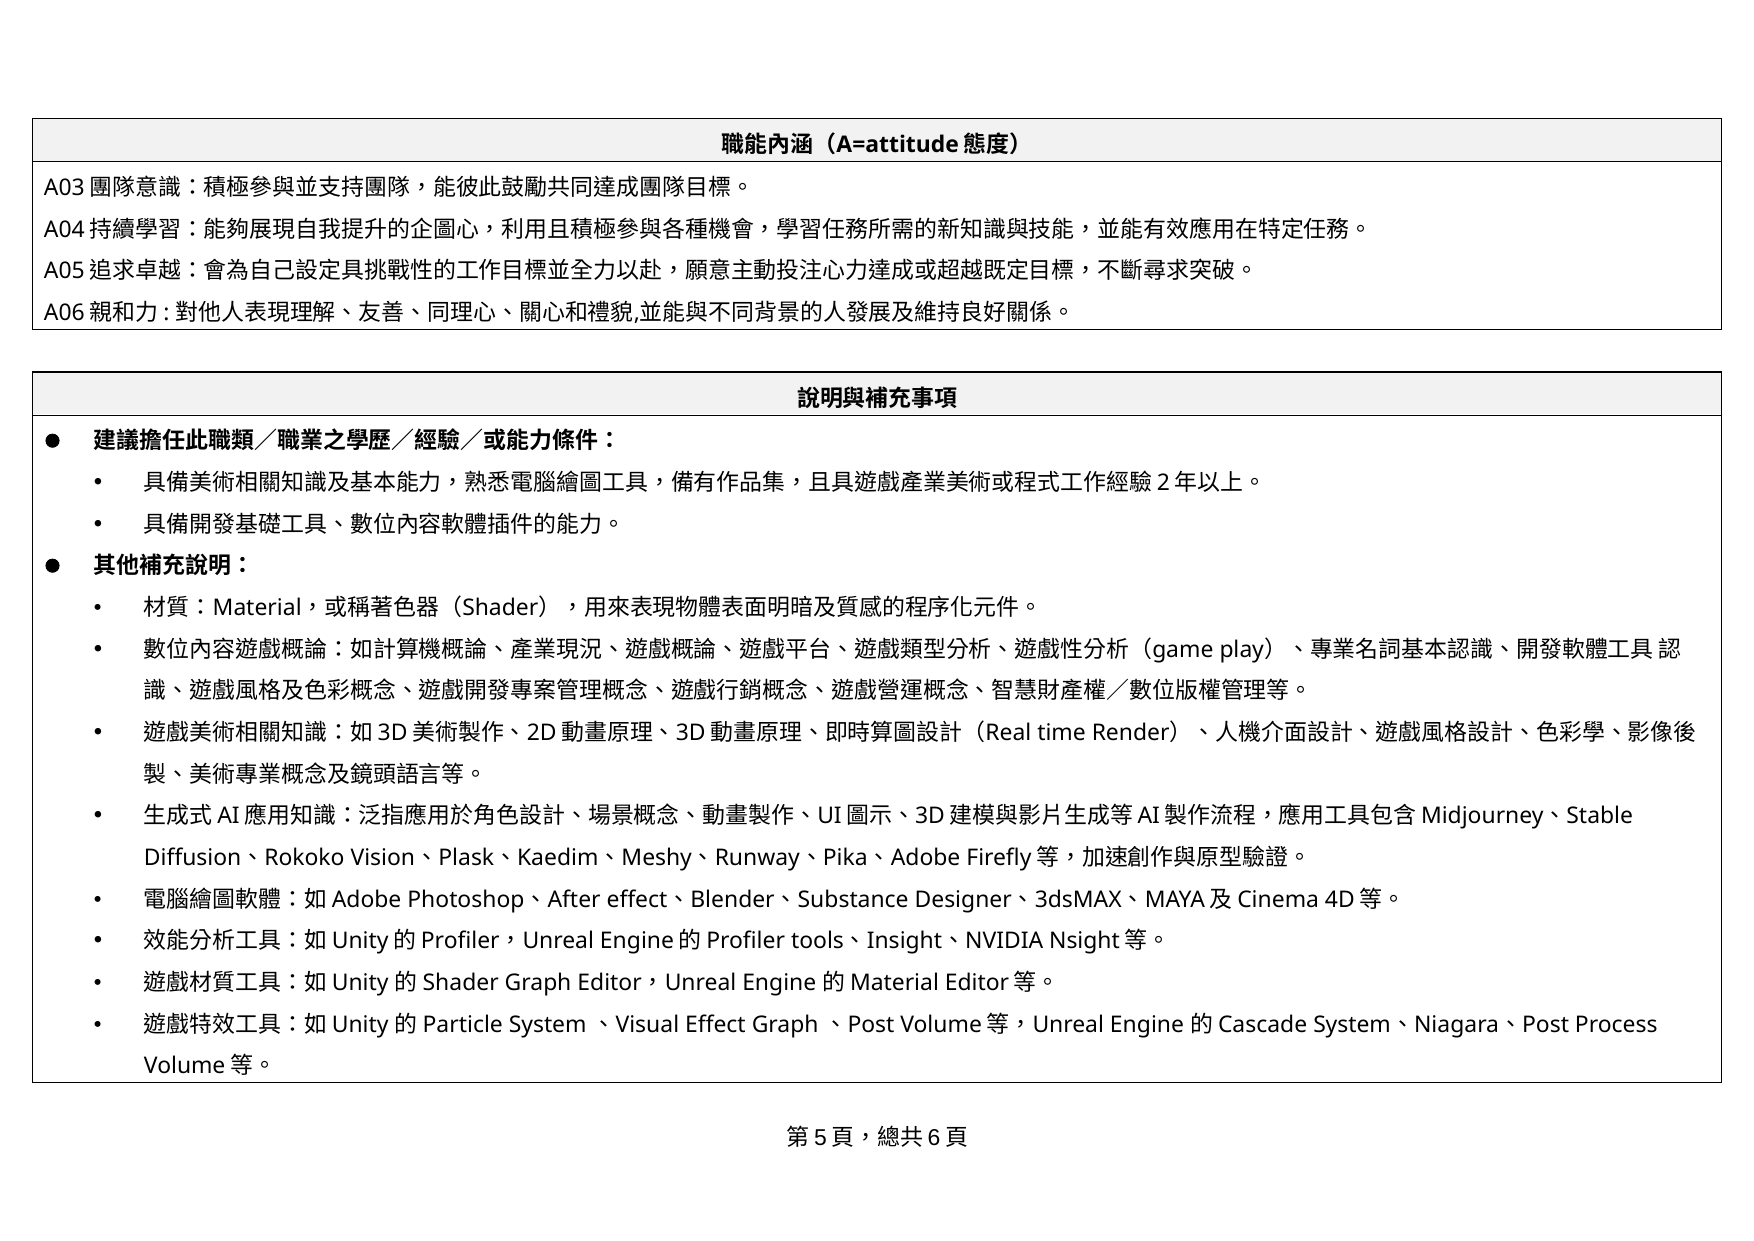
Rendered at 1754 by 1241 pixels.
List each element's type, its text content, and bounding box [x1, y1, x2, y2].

table_header 職能內涵（A=attitude態度） [33, 119, 1721, 161]
table_cell A03團隊意識：積極參與並支持團隊，能彼此鼓勵共同達成團隊目標。 A04持續學習：能夠展現自我提升的企圖心，利用且積極參與各種機會，學習任務所需的新知識與技能，並能有效應用在特定任務。 A05追求卓越：會為自己設定具挑戰性的工作目標並全力以赴，願意主動投注心力達成或超越既定目標，不斷尋求突破。 A06親和力 : 對他人表現理解、友善、同理心、關心和禮貌,並能與不同背景的人發展及維持良好關係。 [33, 162, 1721, 329]
table_cell 建議擔任此職類／職業之學歷／經驗／或能力條件： 具備美術相關知識及基本能力，熟悉電腦繪圖工具，備有作品集，且具遊戲產業美術或程式工作經驗2年以上。 具備開發基礎工具、數位內容軟體插件的能力。 其他補充說明： 材質：Material，或稱著色器（Shader），用來表現物體表面明暗及質感的程序化元件。 數位內容遊戲概論：如計算機概論、產業現況、遊戲概論、遊戲平台、遊戲類型分析、遊戲性分析（game play）、專業名詞基本認識、開發軟體工具 認識、遊戲風格及色彩概念、遊戲開發專案管理概念、遊戲行銷概念、遊戲營運概念、智慧財產權／數位版權管理等。 遊戲美術相關知識：如3D美術製作、2D動畫原理、3D動畫原理、即時算圖設計（Real time Render）、人機介面設計、遊戲風格設計、色彩學、影像後製、美術專業概念及鏡頭語言等。 生成式AI應用知識：泛指應用於角色設計、場景概念、動畫製作、UI圖示、3D建模與影片生成等AI製作流程，應用工具包含Midjourney、Stable Diffusion、Rokoko Vision、Plask、Kaedim、Meshy、Runway、Pika、Adobe Firefly等，加速創作與原型驗證。 電腦繪圖軟體：如Adobe Photoshop、After effect、Blender、Substance Designer、3dsMAX、MAYA及Cinema 4D等。 效能分析工具：如Unity的Profiler，Unreal Engine的Profiler tools、Insight、NVIDIA Nsight等。 遊戲材質工具：如Unity 的 Shader Graph Editor，Unreal Engine 的Material Editor等。 遊戲特效工具：如Unity 的 Particle System 、Visual Effect Graph 、Post Volume等，Unreal Engine 的 Cascade System、Niagara、Post Process Volume等。 遊戲引擎：如Unity、Unreal Engine等。 [33, 416, 1721, 1082]
table_header 說明與補充事項 [33, 373, 1721, 414]
